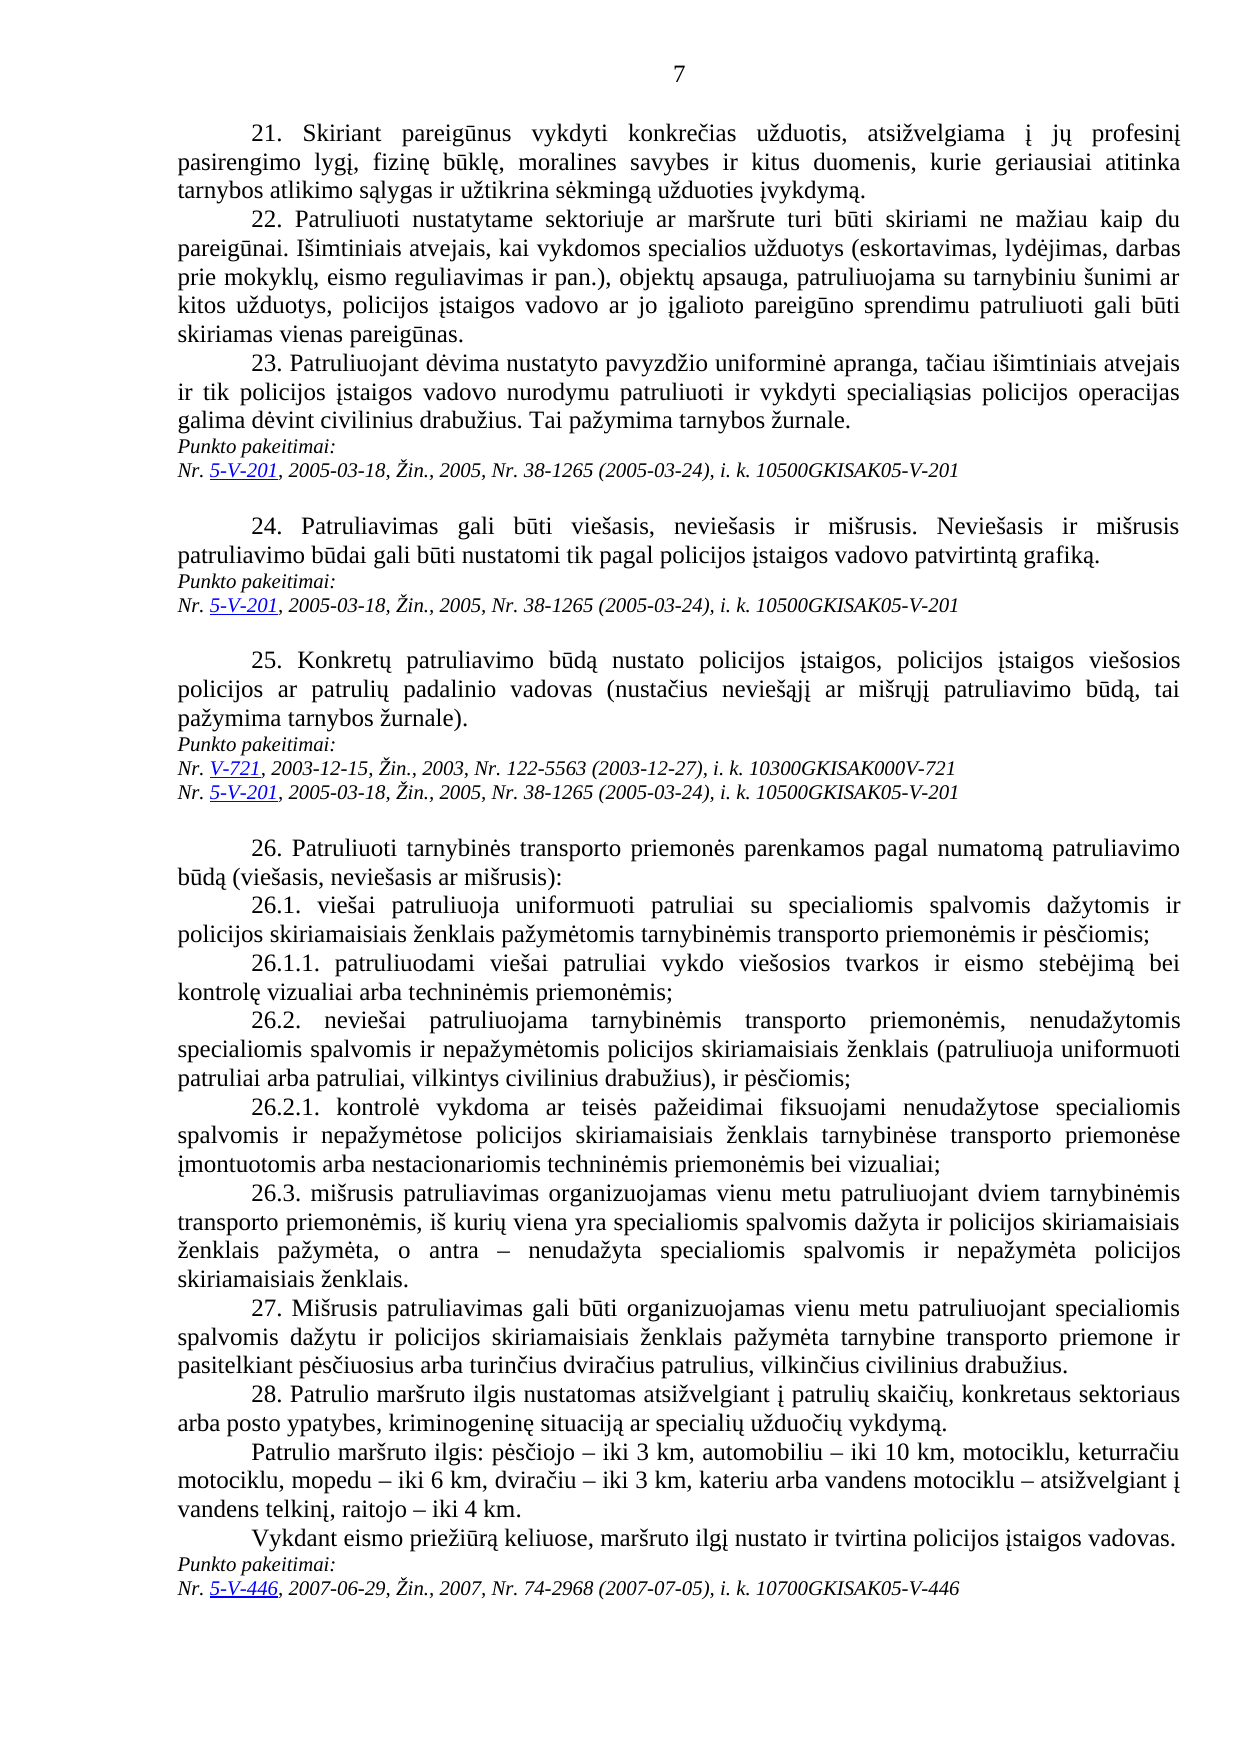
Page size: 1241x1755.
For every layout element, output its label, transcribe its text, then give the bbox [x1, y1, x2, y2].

text 25. Konkretų patruliavimo būdą nustato policijos įstaigos, policijos įstaigos viešosios policijos ar patrulių padalinio vadovas (nustačius neviešąjį ar mišrųjį patruliavimo būdą, tai pažymima tarnybos žurnale). [177, 646, 1181, 732]
text 26.2. neviešai patruliuojama tarnybinėmis transporto priemonėmis, nenudažytomis specialiomis spalvomis ir nepažymėtomis policijos skiriamaisiais ženklais (patruliuoja uniformuoti patruliai arba patruliai, vilkintys civilinius drabužius), ir pėsčiomis; [177, 1005, 1181, 1092]
text Vykdant eismo priežiūrą keliuose, maršruto ilgį nustato ir tvirtina policijos įstaigos vadovas. [177, 1523, 1181, 1552]
text Punkto pakeitimai: [177, 1552, 1181, 1576]
text 22. Patruliuoti nustatytame sektoriuje ar maršrute turi būti skiriami ne mažiau kaip du pareigūnai. Išimtiniais atvejais, kai vykdomos specialios užduotys (eskortavimas, lydėjimas, darbas prie mokyklų, eismo reguliavimas ir pan.), objektų apsauga, patruliuojama su tarnybiniu šunimi ar kitos užduotys, policijos įstaigos vadovo ar jo įgalioto pareigūno sprendimu patruliuoti gali būti skiriamas vienas pareigūnas. [177, 204, 1181, 348]
text 24. Patruliavimas gali būti viešasis, neviešasis ir mišrusis. Neviešasis ir mišrusis patruliavimo būdai gali būti nustatomi tik pagal policijos įstaigos vadovo patvirtintą grafiką. [177, 511, 1181, 569]
text Nr. 5-V-446, 2007-06-29, Žin., 2007, Nr. 74-2968 (2007-07-05), i. k. 10700GKISAK05-V-446 [177, 1576, 1181, 1600]
text Punkto pakeitimai: [177, 569, 1181, 593]
text 26.1.1. patruliuodami viešai patruliai vykdo viešosios tvarkos ir eismo stebėjimą bei kontrolę vizualiai arba techninėmis priemonėmis; [177, 948, 1181, 1005]
text 26.3. mišrusis patruliavimas organizuojamas vienu metu patruliuojant dviem tarnybinėmis transporto priemonėmis, iš kurių viena yra specialiomis spalvomis dažyta ir policijos skiriamaisiais ženklais pažymėta, o antra – nenudažyta specialiomis spalvomis ir nepažymėta policijos skiriamaisiais ženklais. [177, 1178, 1181, 1293]
text 26.2.1. kontrolė vykdoma ar teisės pažeidimai fiksuojami nenudažytose specialiomis spalvomis ir nepažymėtose policijos skiriamaisiais ženklais tarnybinėse transporto priemonėse įmontuotomis arba nestacionariomis techninėmis priemonėmis bei vizualiai; [177, 1092, 1181, 1178]
text Nr. 5-V-201, 2005-03-18, Žin., 2005, Nr. 38-1265 (2005-03-24), i. k. 10500GKISAK05-V-201 [177, 593, 1181, 617]
text Nr. V-721, 2003-12-15, Žin., 2003, Nr. 122-5563 (2003-12-27), i. k. 10300GKISAK000V-721 [177, 756, 1181, 780]
text Patrulio maršruto ilgis: pėsčiojo – iki 3 km, automobiliu – iki 10 km, motociklu, keturračiu motociklu, mopedu – iki 6 km, dviračiu – iki 3 km, kateriu arba vandens motociklu – atsižvelgiant į vandens telkinį, raitojo – iki 4 km. [177, 1437, 1181, 1523]
text 23. Patruliuojant dėvima nustatyto pavyzdžio uniforminė apranga, tačiau išimtiniais atvejais ir tik policijos įstaigos vadovo nurodymu patruliuoti ir vykdyti specialiąsias policijos operacijas galima dėvint civilinius drabužius. Tai pažymima tarnybos žurnale. [177, 348, 1181, 434]
text 28. Patrulio maršruto ilgis nustatomas atsižvelgiant į patrulių skaičių, konkretaus sektoriaus arba posto ypatybes, kriminogeninę situaciją ar specialių užduočių vykdymą. [177, 1379, 1181, 1437]
text 26.1. viešai patruliuoja uniformuoti patruliai su specialiomis spalvomis dažytomis ir policijos skiriamaisiais ženklais pažymėtomis tarnybinėmis transporto priemonėmis ir pėsčiomis; [177, 890, 1181, 948]
text Nr. 5-V-201, 2005-03-18, Žin., 2005, Nr. 38-1265 (2005-03-24), i. k. 10500GKISAK05-V-201 [177, 780, 1181, 804]
text 27. Mišrusis patruliavimas gali būti organizuojamas vienu metu patruliuojant specialiomis spalvomis dažytu ir policijos skiriamaisiais ženklais pažymėta tarnybine transporto priemone ir pasitelkiant pėsčiuosius arba turinčius dviračius patrulius, vilkinčius civilinius drabužius. [177, 1293, 1181, 1379]
text 26. Patruliuoti tarnybinės transporto priemonės parenkamos pagal numatomą patruliavimo būdą (viešasis, neviešasis ar mišrusis): [177, 833, 1181, 890]
text Nr. 5-V-201, 2005-03-18, Žin., 2005, Nr. 38-1265 (2005-03-24), i. k. 10500GKISAK05-V-201 [177, 458, 1181, 482]
text Punkto pakeitimai: [177, 732, 1181, 756]
text Punkto pakeitimai: [177, 434, 1181, 458]
text 21. Skiriant pareigūnus vykdyti konkrečias užduotis, atsižvelgiama į jų profesinį pasirengimo lygį, fizinę būklę, moralines savybes ir kitus duomenis, kurie geriausiai atitinka tarnybos atlikimo sąlygas ir užtikrina sėkmingą užduoties įvykdymą. [177, 118, 1181, 204]
